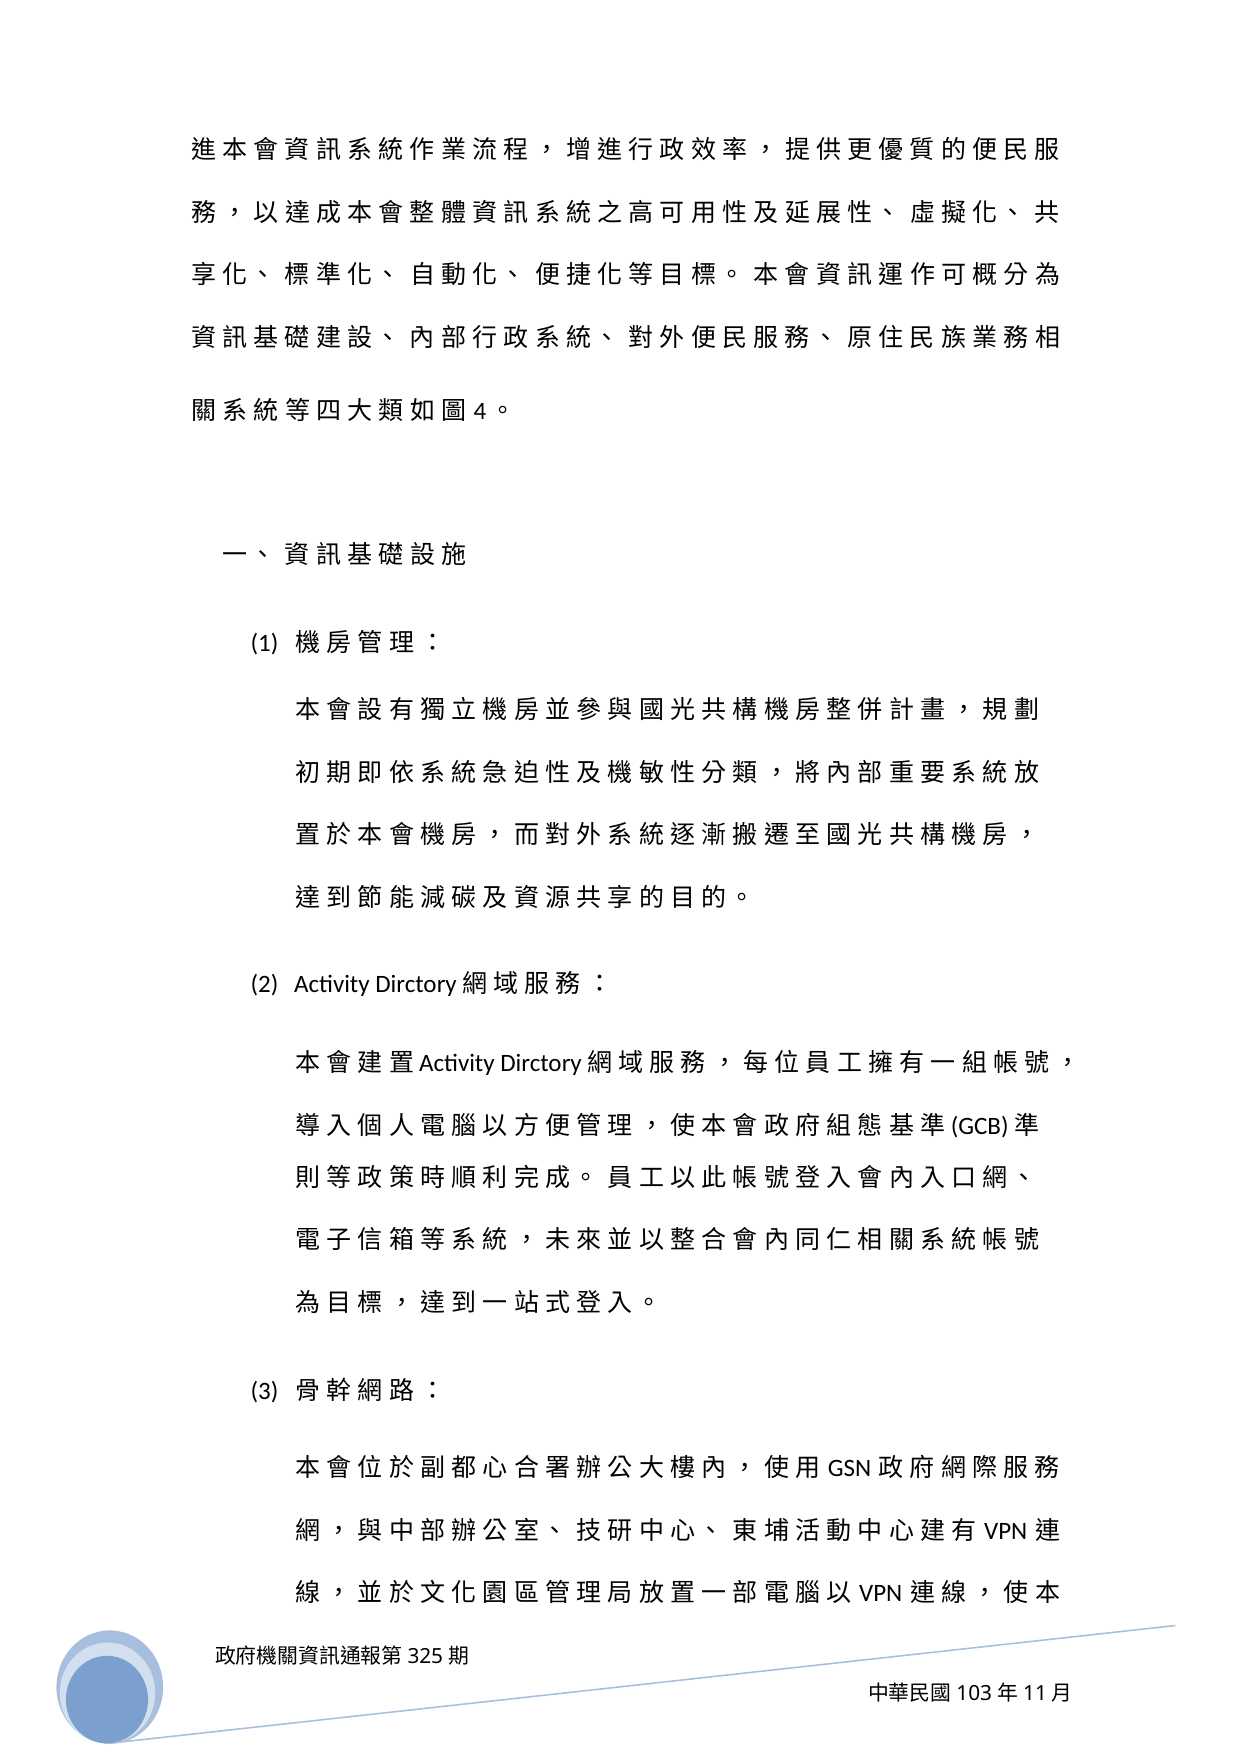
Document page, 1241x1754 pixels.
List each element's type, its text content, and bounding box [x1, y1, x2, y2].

text 進本會資訊系統作業流程，增進行政效率，提供更優質的便民服務，以達成本會整體資訊系統之高可用性及延展性、虛擬化、共享化、標準化、自動化、便捷化等目標。本會資訊運作可概分為資訊基礎建設、內部行政系統、對外便民服務、原住民族業務相關系統等四大類如圖4。 [188, 106, 1073, 419]
text 一、資訊基礎設施 [217, 511, 1073, 574]
text 本會位於副都心合署辦公大樓內，使用GSN政府網際服務網，與中部辦公室、技研中心、東埔活動中心建有VPN連線，並於文化園區管理局放置一部電腦以VPN連線，使本 [288, 1414, 1073, 1601]
text 本會建置Activity Dirctory網域服務，每位員工擁有一組帳號，導入個人電腦以方便管理，使本會政府組態基準(GCB)準則等政策時順利完成。員工以此帳號登入會內入口網、電子信箱等系統，未來並以整合會內同仁相關系統帳號為目標，達到一站式登入。 [288, 1009, 1073, 1321]
list 機房管理： [245, 589, 1073, 651]
list Activity Dirctory網域服務： [245, 931, 1073, 994]
text 本會設有獨立機房並參與國光共構機房整併計畫，規劃初期即依系統急迫性及機敏性分類，將內部重要系統放置於本會機房，而對外系統逐漸搬遷至國光共構機房，達到節能減碳及資源共享的目的。 [288, 666, 1073, 916]
list 骨幹網路： [245, 1336, 1073, 1399]
